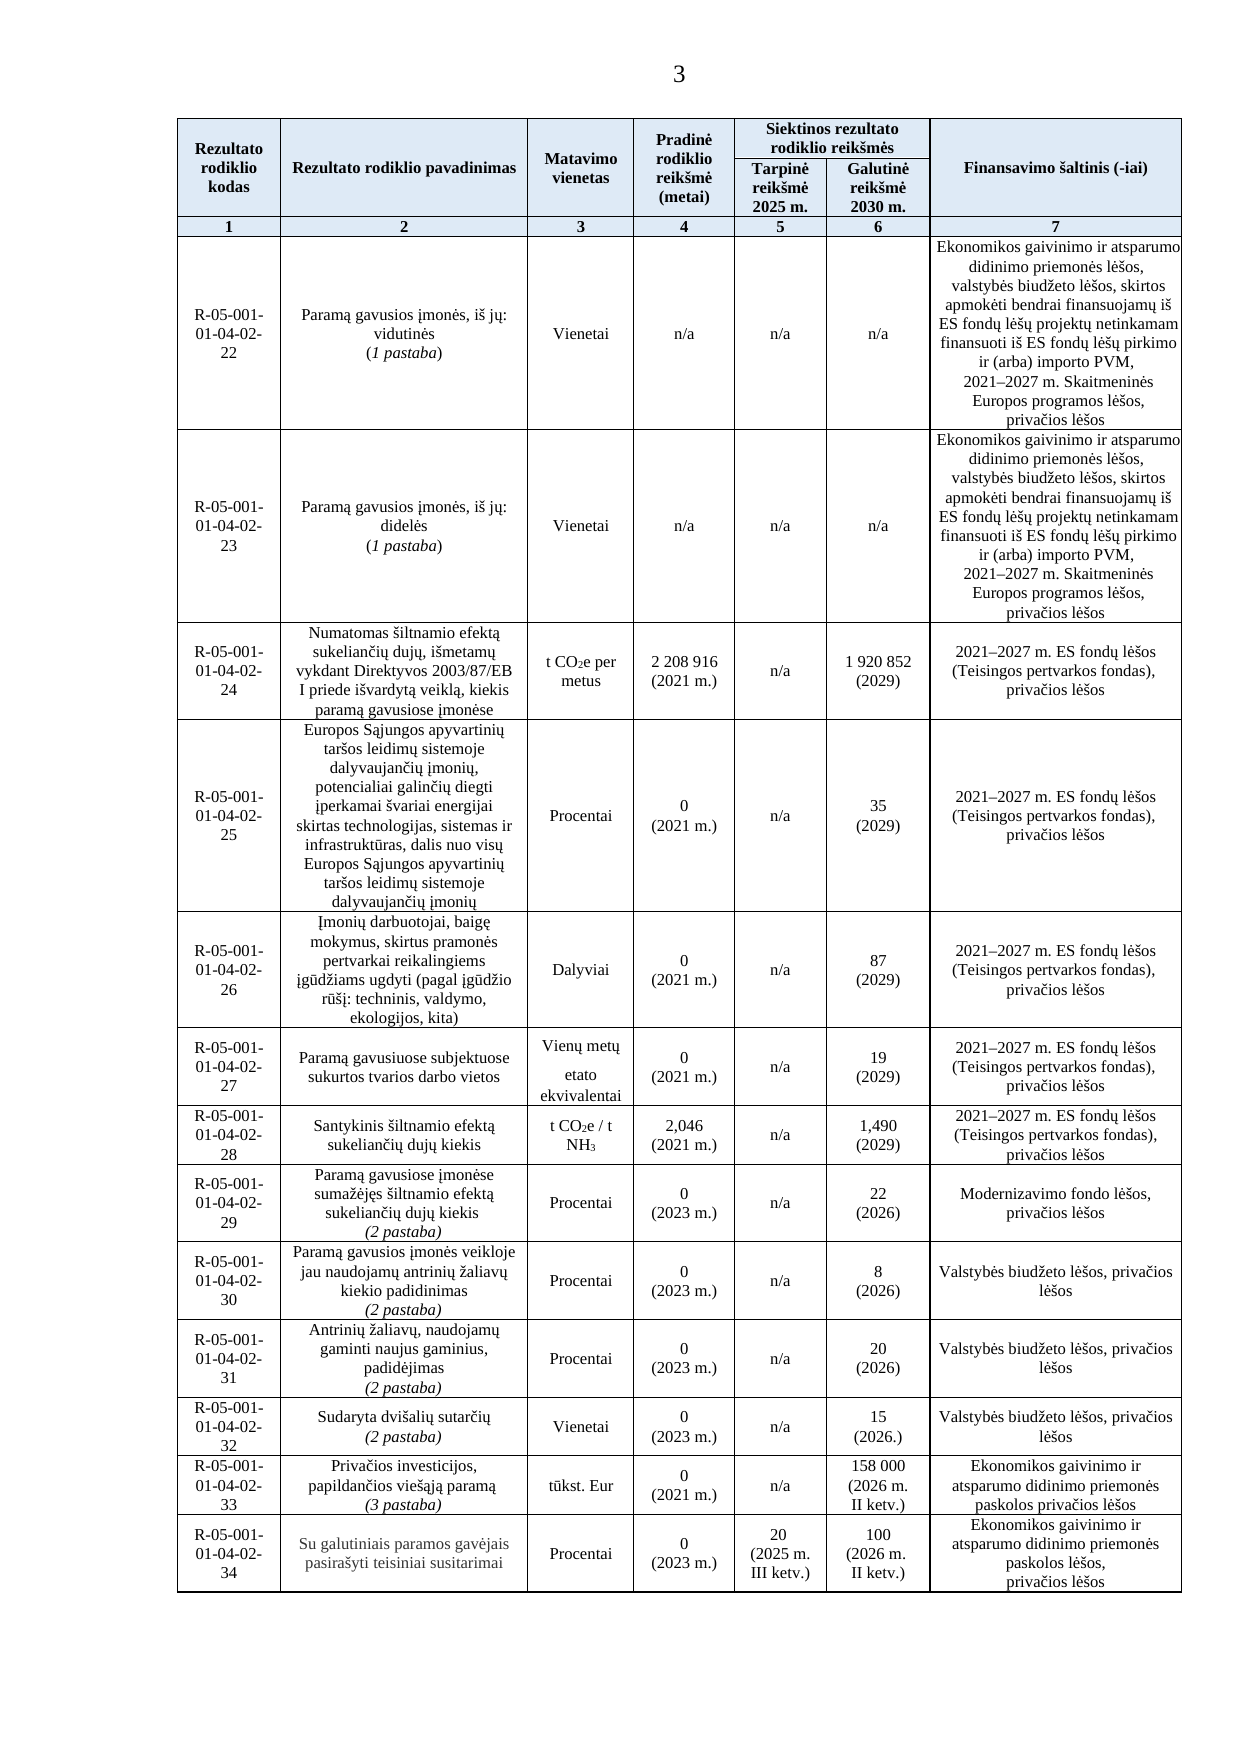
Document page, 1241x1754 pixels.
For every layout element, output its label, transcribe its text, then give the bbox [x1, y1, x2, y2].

table_cell Antrinių žaliavų, naudojamų gaminti naujus gaminius, padidėjimas (2 pastaba) [281, 1320, 527, 1397]
table_cell Tarpinė reikšmė 2025 m. [735, 159, 826, 216]
table_cell Paramą gavusios įmonės, iš jų: vidutinės (1 pastaba) [281, 237, 527, 429]
table_cell Vienetai [528, 237, 633, 429]
table_cell tūkst. Eur [528, 1456, 633, 1514]
table_header Rezultato rodiklio kodas [178, 119, 280, 216]
table_cell n/a [827, 430, 929, 622]
table_cell n/a [735, 430, 826, 622]
table_cell R-05-001-01-04-02-29 [178, 1165, 280, 1241]
table_cell R-05-001-01-04-02-34 [178, 1515, 280, 1591]
table_cell Paramą gavusios įmonės veikloje jau naudojamų antrinių žaliavų kiekio padidinimas (2 pastaba) [281, 1242, 527, 1319]
table_cell Privačios investicijos, papildančios viešąją paramą (3 pastaba) [281, 1456, 527, 1514]
table_header Finansavimo šaltinis (-iai) [931, 119, 1181, 216]
table_cell n/a [634, 430, 734, 622]
table_cell 3 [528, 217, 633, 236]
table_cell Ekonomikos gaivinimo ir atsparumo didinimo priemonės paskolos lėšos, privačios lėšos [931, 1515, 1181, 1591]
table_cell Valstybės biudžeto lėšos, privačios lėšos [931, 1320, 1181, 1397]
table_cell 1,490 (2029) [827, 1106, 929, 1163]
table_cell R-05-001-01-04-02-25 [178, 720, 280, 911]
table_cell Ekonomikos gaivinimo ir atsparumo didinimo priemonės paskolos privačios lėšos [931, 1456, 1181, 1514]
table_header Rezultato rodiklio pavadinimas [281, 119, 527, 216]
table_header Pradinė rodiklio reikšmė (metai) [634, 119, 734, 216]
table_cell 2 208 916 (2021 m.) [634, 623, 734, 718]
table_cell R-05-001-01-04-02-32 [178, 1398, 280, 1455]
table_cell R-05-001-01-04-02-27 [178, 1028, 280, 1105]
table_cell Valstybės biudžeto lėšos, privačios lėšos [931, 1398, 1181, 1455]
table_cell Procentai [528, 1242, 633, 1319]
table_cell t CO2e per metus [528, 623, 633, 718]
table_cell R-05-001-01-04-02-31 [178, 1320, 280, 1397]
table_cell 1 920 852 (2029) [827, 623, 929, 718]
table_cell n/a [735, 1165, 826, 1241]
table_cell n/a [735, 1028, 826, 1105]
table_cell Įmonių darbuotojai, baigę mokymus, skirtus pramonės pertvarkai reikalingiems įgūdžiams ugdyti (pagal įgūdžio rūšį: techninis, valdymo, ekologijos, kita) [281, 912, 527, 1027]
table_cell Dalyviai [528, 912, 633, 1027]
table_cell n/a [735, 237, 826, 429]
table_cell n/a [634, 237, 734, 429]
table_cell Procentai [528, 1320, 633, 1397]
table_cell Vienetai [528, 1398, 633, 1455]
table_cell 2021–2027 m. ES fondų lėšos (Teisingos pertvarkos fondas), privačios lėšos [931, 720, 1181, 911]
table_cell 1 [178, 217, 280, 236]
table_cell Vienetai [528, 430, 633, 622]
table_header Matavimo vienetas [528, 119, 633, 216]
table_cell n/a [735, 623, 826, 718]
table_cell Ekonomikos gaivinimo ir atsparumo didinimo priemonės lėšos, valstybės biudžeto lėšos, skirtos apmokėti bendrai finansuojamų iš ES fondų lėšų projektų netinkamam finansuoti iš ES fondų lėšų pirkimo ir (arba) importo PVM, 2021–2027 m. Skaitmeninės Europos programos lėšos, privačios lėšos [931, 430, 1181, 622]
table_cell 0 (2021 m.) [634, 720, 734, 911]
table_cell 2021–2027 m. ES fondų lėšos (Teisingos pertvarkos fondas), privačios lėšos [931, 1028, 1181, 1105]
table_cell 20 (2026) [827, 1320, 929, 1397]
table_cell R-05-001-01-04-02-28 [178, 1106, 280, 1163]
table_cell 35 (2029) [827, 720, 929, 911]
table_cell 2021–2027 m. ES fondų lėšos (Teisingos pertvarkos fondas), privačios lėšos [931, 912, 1181, 1027]
table_cell n/a [735, 1456, 826, 1514]
table_cell Paramą gavusiose įmonėse sumažėjęs šiltnamio efektą sukeliančių dujų kiekis (2 pastaba) [281, 1165, 527, 1241]
table_cell 20 (2025 m. III ketv.) [735, 1515, 826, 1591]
table_cell Galutinė reikšmė 2030 m. [827, 159, 929, 216]
table_cell 0 (2023 m.) [634, 1398, 734, 1455]
table_cell 87 (2029) [827, 912, 929, 1027]
table_cell 5 [735, 217, 826, 236]
table_header Siektinos rezultato rodiklio reikšmės [735, 119, 929, 157]
table_cell 19 (2029) [827, 1028, 929, 1105]
table_cell n/a [827, 237, 929, 429]
table_cell n/a [735, 1106, 826, 1163]
table_cell 2,046 (2021 m.) [634, 1106, 734, 1163]
table_cell 0 (2023 m.) [634, 1515, 734, 1591]
table_cell Procentai [528, 1165, 633, 1241]
table_cell 0 (2021 m.) [634, 912, 734, 1027]
table_cell 4 [634, 217, 734, 236]
table_cell R-05-001-01-04-02-23 [178, 430, 280, 622]
table_cell n/a [735, 1398, 826, 1455]
table_cell 0 (2023 m.) [634, 1165, 734, 1241]
table_cell Vienų metų etato ekvivalentai [528, 1028, 633, 1105]
table_cell t CO2e / t NH3 [528, 1106, 633, 1163]
table_cell 158 000 (2026 m. II ketv.) [827, 1456, 929, 1514]
table_cell n/a [735, 912, 826, 1027]
table_cell 2021–2027 m. ES fondų lėšos (Teisingos pertvarkos fondas), privačios lėšos [931, 623, 1181, 718]
table_cell R-05-001-01-04-02-30 [178, 1242, 280, 1319]
table_cell Sudaryta dvišalių sutarčių (2 pastaba) [281, 1398, 527, 1455]
table_cell n/a [735, 720, 826, 911]
table_cell R-05-001-01-04-02-22 [178, 237, 280, 429]
table_cell n/a [735, 1242, 826, 1319]
table_cell Santykinis šiltnamio efektą sukeliančių dujų kiekis [281, 1106, 527, 1163]
table_cell n/a [735, 1320, 826, 1397]
table_cell R-05-001-01-04-02-24 [178, 623, 280, 718]
table_cell 2021–2027 m. ES fondų lėšos (Teisingos pertvarkos fondas), privačios lėšos [931, 1106, 1181, 1163]
table_cell 0 (2021 m.) [634, 1028, 734, 1105]
table_cell 2 [281, 217, 527, 236]
table_cell 22 (2026) [827, 1165, 929, 1241]
table_cell 6 [827, 217, 929, 236]
table_cell 0 (2023 m.) [634, 1320, 734, 1397]
table_cell 7 [931, 217, 1181, 236]
table_cell 8 (2026) [827, 1242, 929, 1319]
table_cell R-05-001-01-04-02-26 [178, 912, 280, 1027]
table_cell Su galutiniais paramos gavėjais pasirašyti teisiniai susitarimai [281, 1515, 527, 1591]
table_cell 0 (2021 m.) [634, 1456, 734, 1514]
table_cell 100 (2026 m. II ketv.) [827, 1515, 929, 1591]
table_cell Paramą gavusiuose subjektuose sukurtos tvarios darbo vietos [281, 1028, 527, 1105]
table_cell Valstybės biudžeto lėšos, privačios lėšos [931, 1242, 1181, 1319]
table_cell Procentai [528, 720, 633, 911]
table_cell 15 (2026.) [827, 1398, 929, 1455]
table_cell 0 (2023 m.) [634, 1242, 734, 1319]
table_cell Modernizavimo fondo lėšos, privačios lėšos [931, 1165, 1181, 1241]
table_cell Procentai [528, 1515, 633, 1591]
table_cell R-05-001-01-04-02-33 [178, 1456, 280, 1514]
table_cell Numatomas šiltnamio efektą sukeliančių dujų, išmetamų vykdant Direktyvos 2003/87/EB I priede išvardytą veiklą, kiekis paramą gavusiose įmonėse [281, 623, 527, 718]
table_cell Paramą gavusios įmonės, iš jų: didelės (1 pastaba) [281, 430, 527, 622]
table_cell Ekonomikos gaivinimo ir atsparumo didinimo priemonės lėšos, valstybės biudžeto lėšos, skirtos apmokėti bendrai finansuojamų iš ES fondų lėšų projektų netinkamam finansuoti iš ES fondų lėšų pirkimo ir (arba) importo PVM, 2021–2027 m. Skaitmeninės Europos programos lėšos, privačios lėšos [931, 237, 1181, 429]
table_cell Europos Sąjungos apyvartinių taršos leidimų sistemoje dalyvaujančių įmonių, potencialiai galinčių diegti įperkamai švariai energijai skirtas technologijas, sistemas ir infrastruktūras, dalis nuo visų Europos Sąjungos apyvartinių taršos leidimų sistemoje dalyvaujančių įmonių [281, 720, 527, 911]
